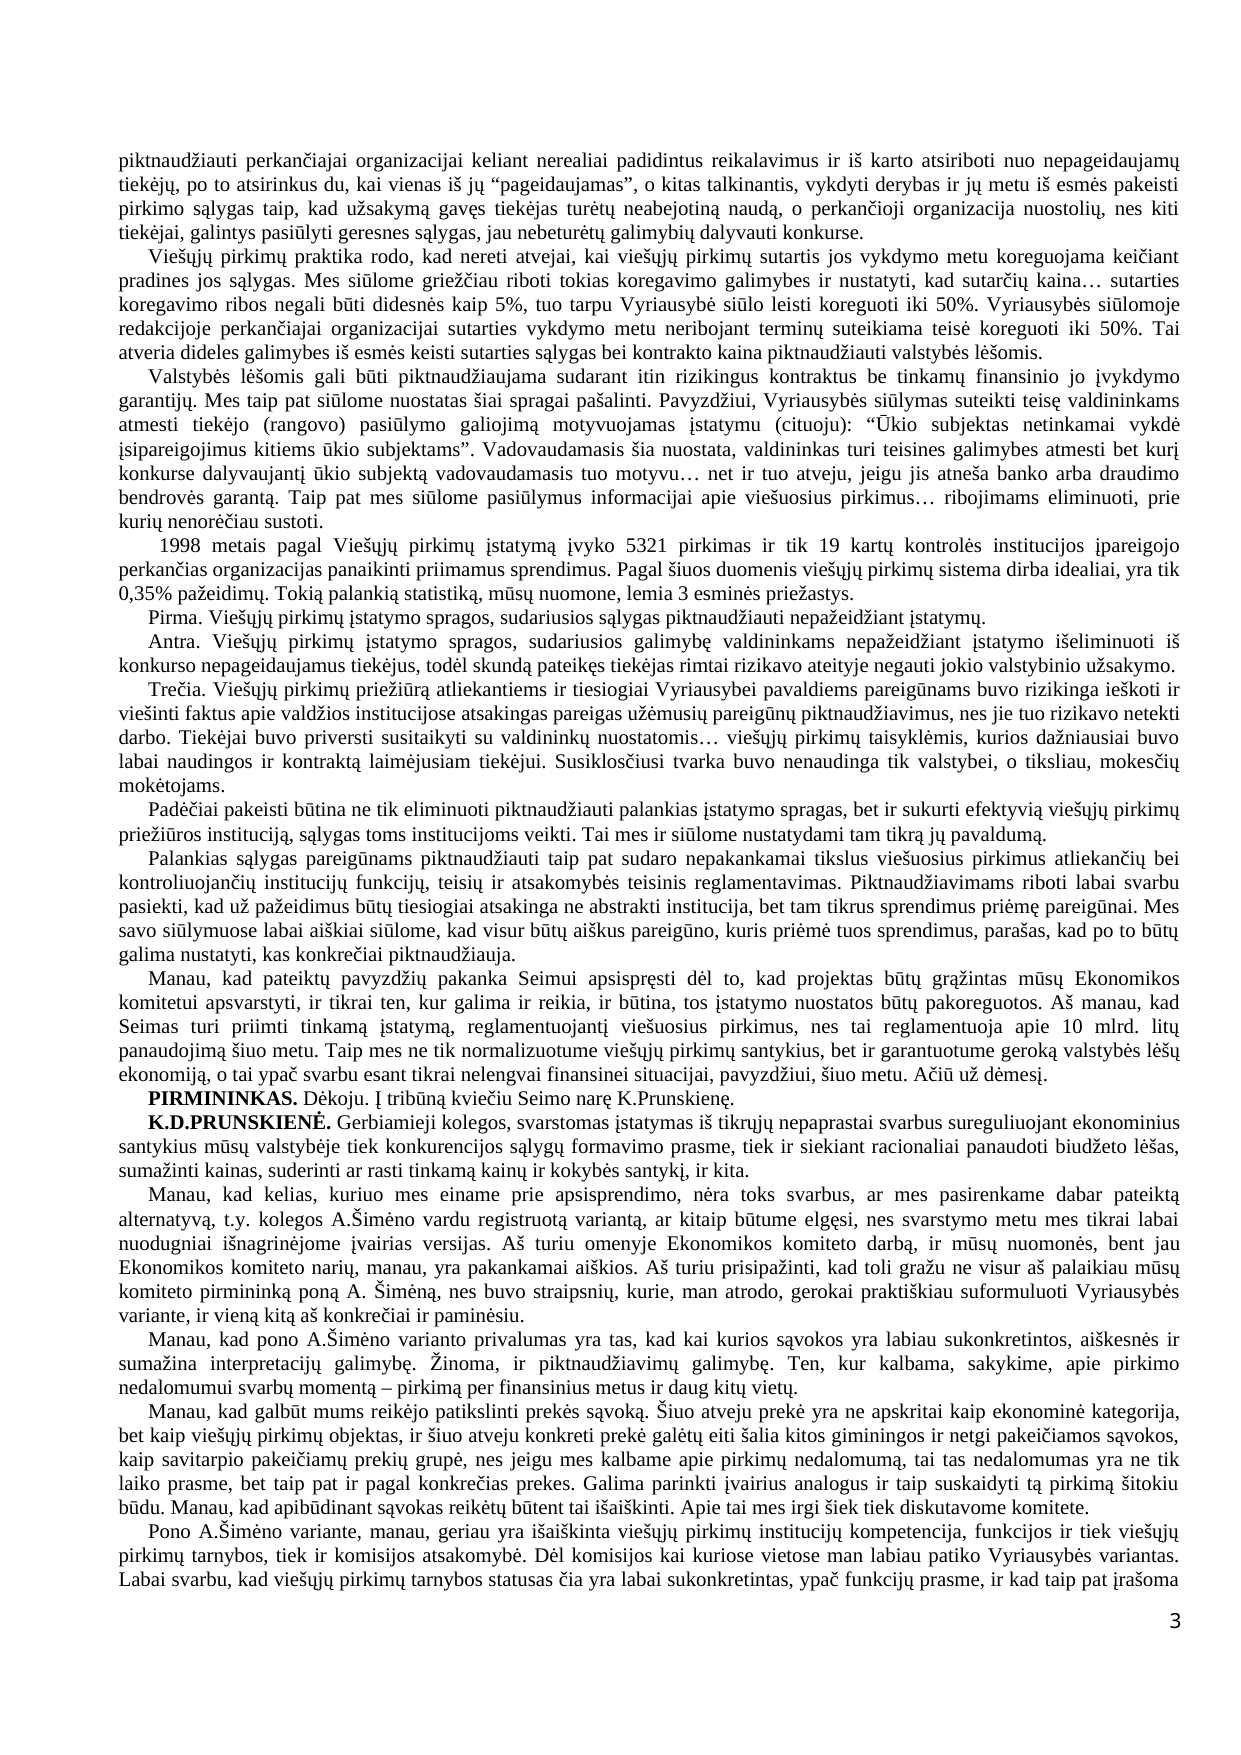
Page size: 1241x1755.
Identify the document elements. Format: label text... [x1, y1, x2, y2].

text Padėčiai pakeisti būtina ne tik eliminuoti piktnaudžiauti palankias įstatymo spragas, bet ir sukurti efektyvią viešųjų pirkimų priežiūros instituciją, sąlygas toms institucijoms veikti. Tai mes ir siūlome nustatydami tam tikrą jų pavaldumą. [118, 797, 1181, 846]
text piktnaudžiauti perkančiajai organizacijai keliant nerealiai padidintus reikalavimus ir iš karto atsiriboti nuo nepageidaujamų tiekėjų, po to atsirinkus du, kai vienas iš jų “pageidaujamas”, o kitas talkinantis, vykdyti derybas ir jų metu iš esmės pakeisti pirkimo sąlygas taip, kad užsakymą gavęs tiekėjas turėtų neabejotiną naudą, o perkančioji organizacija nuostolių, nes kiti tiekėjai, galintys pasiūlyti geresnes sąlygas, jau nebeturėtų galimybių dalyvauti konkurse. [118, 148, 1181, 244]
text Pirma. Viešųjų pirkimų įstatymo spragos, sudariusios sąlygas piktnaudžiauti nepažeidžiant įstatymų. [118, 605, 1181, 629]
text 1998 metais pagal Viešųjų pirkimų įstatymą įvyko 5321 pirkimas ir tik 19 kartų kontrolės institucijos įpareigojo perkančias organizacijas panaikinti priimamus sprendimus. Pagal šiuos duomenis viešųjų pirkimų sistema dirba idealiai, yra tik 0,35% pažeidimų. Tokią palankią statistiką, mūsų nuomone, lemia 3 esminės priežastys. [118, 533, 1181, 605]
text Manau, kad galbūt mums reikėjo patikslinti prekės sąvoką. Šiuo atveju prekė yra ne apskritai kaip ekonominė kategorija, bet kaip viešųjų pirkimų objektas, ir šiuo atveju konkreti prekė galėtų eiti šalia kitos giminingos ir netgi pakeičiamos sąvokos, kaip savitarpio pakeičiamų prekių grupė, nes jeigu mes kalbame apie pirkimų nedalomumą, tai tas nedalomumas yra ne tik laiko prasme, bet taip pat ir pagal konkrečias prekes. Galima parinkti įvairius analogus ir taip suskaidyti tą pirkimą šitokiu būdu. Manau, kad apibūdinant sąvokas reikėtų būtent tai išaiškinti. Apie tai mes irgi šiek tiek diskutavome komitete. [118, 1399, 1181, 1519]
text Antra. Viešųjų pirkimų įstatymo spragos, sudariusios galimybę valdininkams nepažeidžiant įstatymo išeliminuoti iš konkurso nepageidaujamus tiekėjus, todėl skundą pateikęs tiekėjas rimtai rizikavo ateityje negauti jokio valstybinio užsakymo. [118, 629, 1181, 677]
text Manau, kad kelias, kuriuo mes einame prie apsisprendimo, nėra toks svarbus, ar mes pasirenkame dabar pateiktą alternatyvą, t.y. kolegos A.Šimėno vardu registruotą variantą, ar kitaip būtume elgęsi, nes svarstymo metu mes tikrai labai nuodugniai išnagrinėjome įvairias versijas. Aš turiu omenyje Ekonomikos komiteto darbą, ir mūsų nuomonės, bent jau Ekonomikos komiteto narių, manau, yra pakankamai aiškios. Aš turiu prisipažinti, kad toli gražu ne visur aš palaikiau mūsų komiteto pirmininką poną A. Šimėną, nes buvo straipsnių, kurie, man atrodo, gerokai praktiškiau suformuluoti Vyriausybės variante, ir vieną kitą aš konkrečiai ir paminėsiu. [118, 1182, 1181, 1327]
text Viešųjų pirkimų praktika rodo, kad nereti atvejai, kai viešųjų pirkimų sutartis jos vykdymo metu koreguojama keičiant pradines jos sąlygas. Mes siūlome griežčiau riboti tokias koregavimo galimybes ir nustatyti, kad sutarčių kaina… sutarties koregavimo ribos negali būti didesnės kaip 5%, tuo tarpu Vyriausybė siūlo leisti koreguoti iki 50%. Vyriausybės siūlomoje redakcijoje perkančiajai organizacijai sutarties vykdymo metu neribojant terminų suteikiama teisė koreguoti iki 50%. Tai atveria dideles galimybes iš esmės keisti sutarties sąlygas bei kontrakto kaina piktnaudžiauti valstybės lėšomis. [118, 244, 1181, 364]
text Trečia. Viešųjų pirkimų priežiūrą atliekantiems ir tiesiogiai Vyriausybei pavaldiems pareigūnams buvo rizikinga ieškoti ir viešinti faktus apie valdžios institucijose atsakingas pareigas užėmusių pareigūnų piktnaudžiavimus, nes jie tuo rizikavo netekti darbo. Tiekėjai buvo priversti susitaikyti su valdininkų nuostatomis… viešųjų pirkimų taisyklėmis, kurios dažniausiai buvo labai naudingos ir kontraktą laimėjusiam tiekėjui. Susiklosčiusi tvarka buvo nenaudinga tik valstybei, o tiksliau, mokesčių mokėtojams. [118, 677, 1181, 797]
text K.D.PRUNSKIENĖ. Gerbiamieji kolegos, svarstomas įstatymas iš tikrųjų nepaprastai svarbus sureguliuojant ekonominius santykius mūsų valstybėje tiek konkurencijos sąlygų formavimo prasme, tiek ir siekiant racionaliai panaudoti biudžeto lėšas, sumažinti kainas, suderinti ar rasti tinkamą kainų ir kokybės santykį, ir kita. [118, 1110, 1181, 1182]
text Manau, kad pono A.Šimėno varianto privalumas yra tas, kad kai kurios sąvokos yra labiau sukonkretintos, aiškesnės ir sumažina interpretacijų galimybę. Žinoma, ir piktnaudžiavimų galimybę. Ten, kur kalbama, sakykime, apie pirkimo nedalomumui svarbų momentą – pirkimą per finansinius metus ir daug kitų vietų. [118, 1327, 1181, 1399]
text Valstybės lėšomis gali būti piktnaudžiaujama sudarant itin rizikingus kontraktus be tinkamų finansinio jo įvykdymo garantijų. Mes taip pat siūlome nuostatas šiai spragai pašalinti. Pavyzdžiui, Vyriausybės siūlymas suteikti teisę valdininkams atmesti tiekėjo (rangovo) pasiūlymo galiojimą motyvuojamas įstatymu (cituoju): “Ūkio subjektas netinkamai vykdė įsipareigojimus kitiems ūkio subjektams”. Vadovaudamasis šia nuostata, valdininkas turi teisines galimybes atmesti bet kurį konkurse dalyvaujantį ūkio subjektą vadovaudamasis tuo motyvu… net ir tuo atveju, jeigu jis atneša banko arba draudimo bendrovės garantą. Taip pat mes siūlome pasiūlymus informacijai apie viešuosius pirkimus… ribojimams eliminuoti, prie kurių nenorėčiau sustoti. [118, 364, 1181, 533]
text PIRMININKAS. Dėkoju. Į tribūną kviečiu Seimo narę K.Prunskienę. [118, 1086, 1181, 1110]
text Manau, kad pateiktų pavyzdžių pakanka Seimui apsispręsti dėl to, kad projektas būtų grąžintas mūsų Ekonomikos komitetui apsvarstyti, ir tikrai ten, kur galima ir reikia, ir būtina, tos įstatymo nuostatos būtų pakoreguotos. Aš manau, kad Seimas turi priimti tinkamą įstatymą, reglamentuojantį viešuosius pirkimus, nes tai reglamentuoja apie 10 mlrd. litų panaudojimą šiuo metu. Taip mes ne tik normalizuotume viešųjų pirkimų santykius, bet ir garantuotume geroką valstybės lėšų ekonomiją, o tai ypač svarbu esant tikrai nelengvai finansinei situacijai, pavyzdžiui, šiuo metu. Ačiū už dėmesį. [118, 966, 1181, 1086]
text Palankias sąlygas pareigūnams piktnaudžiauti taip pat sudaro nepakankamai tikslus viešuosius pirkimus atliekančių bei kontroliuojančių institucijų funkcijų, teisių ir atsakomybės teisinis reglamentavimas. Piktnaudžiavimams riboti labai svarbu pasiekti, kad už pažeidimus būtų tiesiogiai atsakinga ne abstrakti institucija, bet tam tikrus sprendimus priėmę pareigūnai. Mes savo siūlymuose labai aiškiai siūlome, kad visur būtų aiškus pareigūno, kuris priėmė tuos sprendimus, parašas, kad po to būtų galima nustatyti, kas konkrečiai piktnaudžiauja. [118, 846, 1181, 966]
text Pono A.Šimėno variante, manau, geriau yra išaiškinta viešųjų pirkimų institucijų kompetencija, funkcijos ir tiek viešųjų pirkimų tarnybos, tiek ir komisijos atsakomybė. Dėl komisijos kai kuriose vietose man labiau patiko Vyriausybės variantas. Labai svarbu, kad viešųjų pirkimų tarnybos statusas čia yra labai sukonkretintas, ypač funkcijų prasme, ir kad taip pat įrašoma [118, 1519, 1181, 1591]
